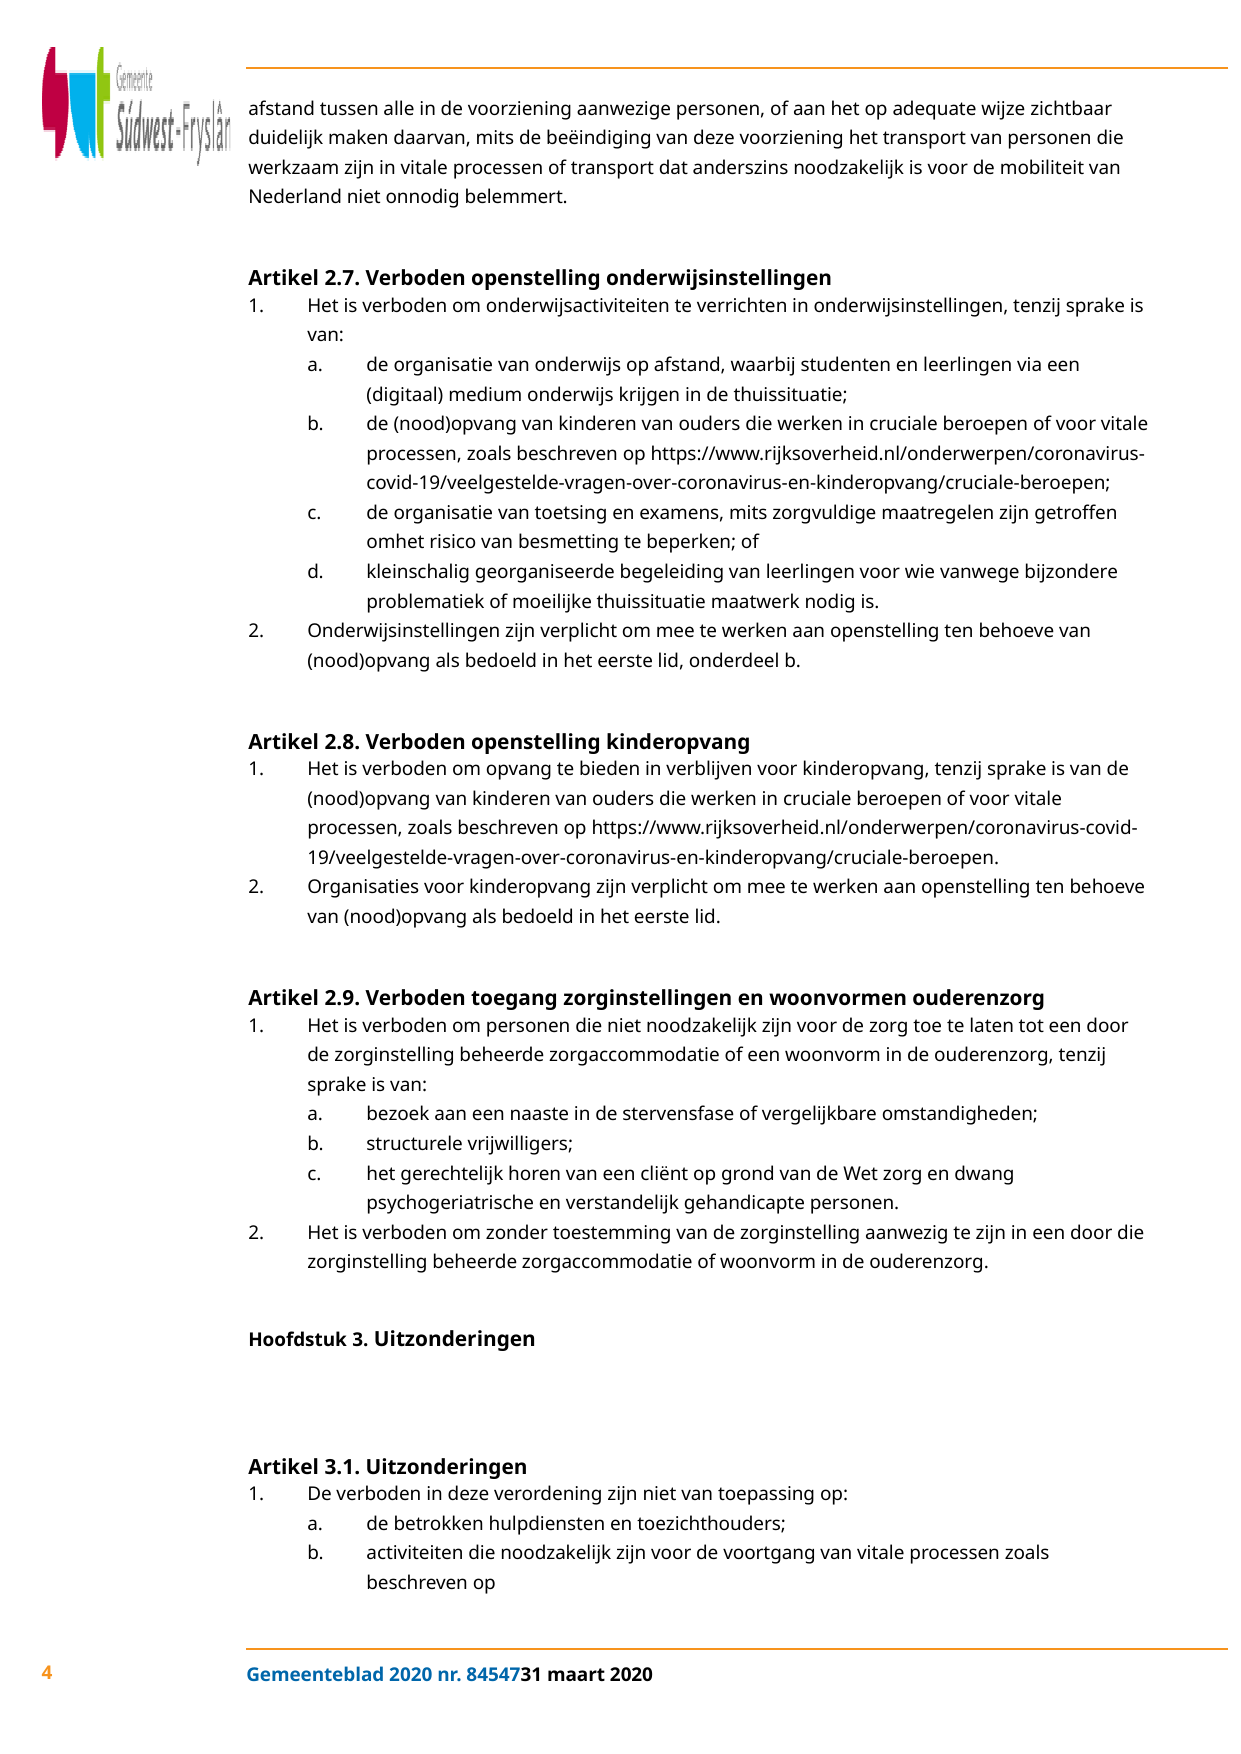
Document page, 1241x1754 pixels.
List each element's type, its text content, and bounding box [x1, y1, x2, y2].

list Onderwijsinstellingen zijn verplicht om mee te werken aan openstelling ten behoeve van (nood)opvang als bedoeld in het eerste lid, onderdeel b. [248, 617, 1152, 673]
text afstand tussen alle in de voorziening aanwezige personen, of aan het op adequate wijze zichtbaar duidelijk maken daarvan, mits de beëindiging van deze voorziening het transport van personen die werkzaam zijn in vitale processen of transport dat anderszins noodzakelijk is voor de mobiliteit van Nederland niet onnodig belemmert. [248, 95, 1152, 209]
text Artikel 2.7. Verboden openstelling onderwijsinstellingen [248, 263, 1152, 292]
list kleinschalig georganiseerde begeleiding van leerlingen voor wie vanwege bijzondere problematiek of moeilijke thuissituatie maatwerk nodig is. [307, 558, 1152, 613]
list de organisatie van toetsing en examens, mits zorgvuldige maatregelen zijn getroffen omhet risico van besmetting te beperken; of [307, 499, 1152, 554]
list Organisaties voor kinderopvang zijn verplicht om mee te werken aan openstelling ten behoeve van (nood)opvang als bedoeld in het eerste lid. [248, 874, 1152, 929]
list De verboden in deze verordening zijn niet van toepassing op: [248, 1480, 1152, 1506]
list de betrokken hulpdiensten en toezichthouders; [307, 1510, 1152, 1536]
text Artikel 3.1. Uitzonderingen [248, 1452, 1152, 1480]
list de (nood)opvang van kinderen van ouders die werken in cruciale beroepen of voor vitale processen, zoals beschreven op https://www.rijksoverheid.nl/onderwerpen/coronavirus-covid-19/veelgestelde-vragen-over-coronavirus-en-kinderopvang/cruciale-beroepen; [307, 410, 1152, 495]
picture [41, 47, 231, 172]
text Artikel 2.8. Verboden openstelling kinderopvang [248, 727, 1152, 755]
text Hoofdstuk 3. Uitzonderingen [248, 1324, 1152, 1352]
list activiteiten die noodzakelijk zijn voor de voortgang van vitale processen zoals beschreven op [307, 1539, 1152, 1595]
list het gerechtelijk horen van een cliënt op grond van de Wet zorg en dwang psychogeriatrische en verstandelijk gehandicapte personen. [307, 1160, 1152, 1215]
text Artikel 2.9. Verboden toegang zorginstellingen en woonvormen ouderenzorg [248, 983, 1152, 1012]
list Het is verboden om personen die niet noodzakelijk zijn voor de zorg toe te laten tot een door de zorginstelling beheerde zorgaccommodatie of een woonvorm in de ouderenzorg, tenzij sprake is van: [248, 1012, 1152, 1097]
list Het is verboden om opvang te bieden in verblijven voor kinderopvang, tenzij sprake is van de (nood)opvang van kinderen van ouders die werken in cruciale beroepen of voor vitale processen, zoals beschreven op https://www.rijksoverheid.nl/onderwerpen/coronavirus-covid-19/veelgestelde-vragen-over-coronavirus-en-kinderopvang/cruciale-beroepen. [248, 755, 1152, 870]
list structurele vrijwilligers; [307, 1130, 1152, 1156]
list de organisatie van onderwijs op afstand, waarbij studenten en leerlingen via een (digitaal) medium onderwijs krijgen in de thuissituatie; [307, 351, 1152, 406]
list bezoek aan een naaste in de stervensfase of vergelijkbare omstandigheden; [307, 1101, 1152, 1126]
list Het is verboden om onderwijsactiviteiten te verrichten in onderwijsinstellingen, tenzij sprake is van: [248, 292, 1152, 347]
list Het is verboden om zonder toestemming van de zorginstelling aanwezig te zijn in een door die zorginstelling beheerde zorgaccommodatie of woonvorm in de ouderenzorg. [248, 1219, 1152, 1274]
